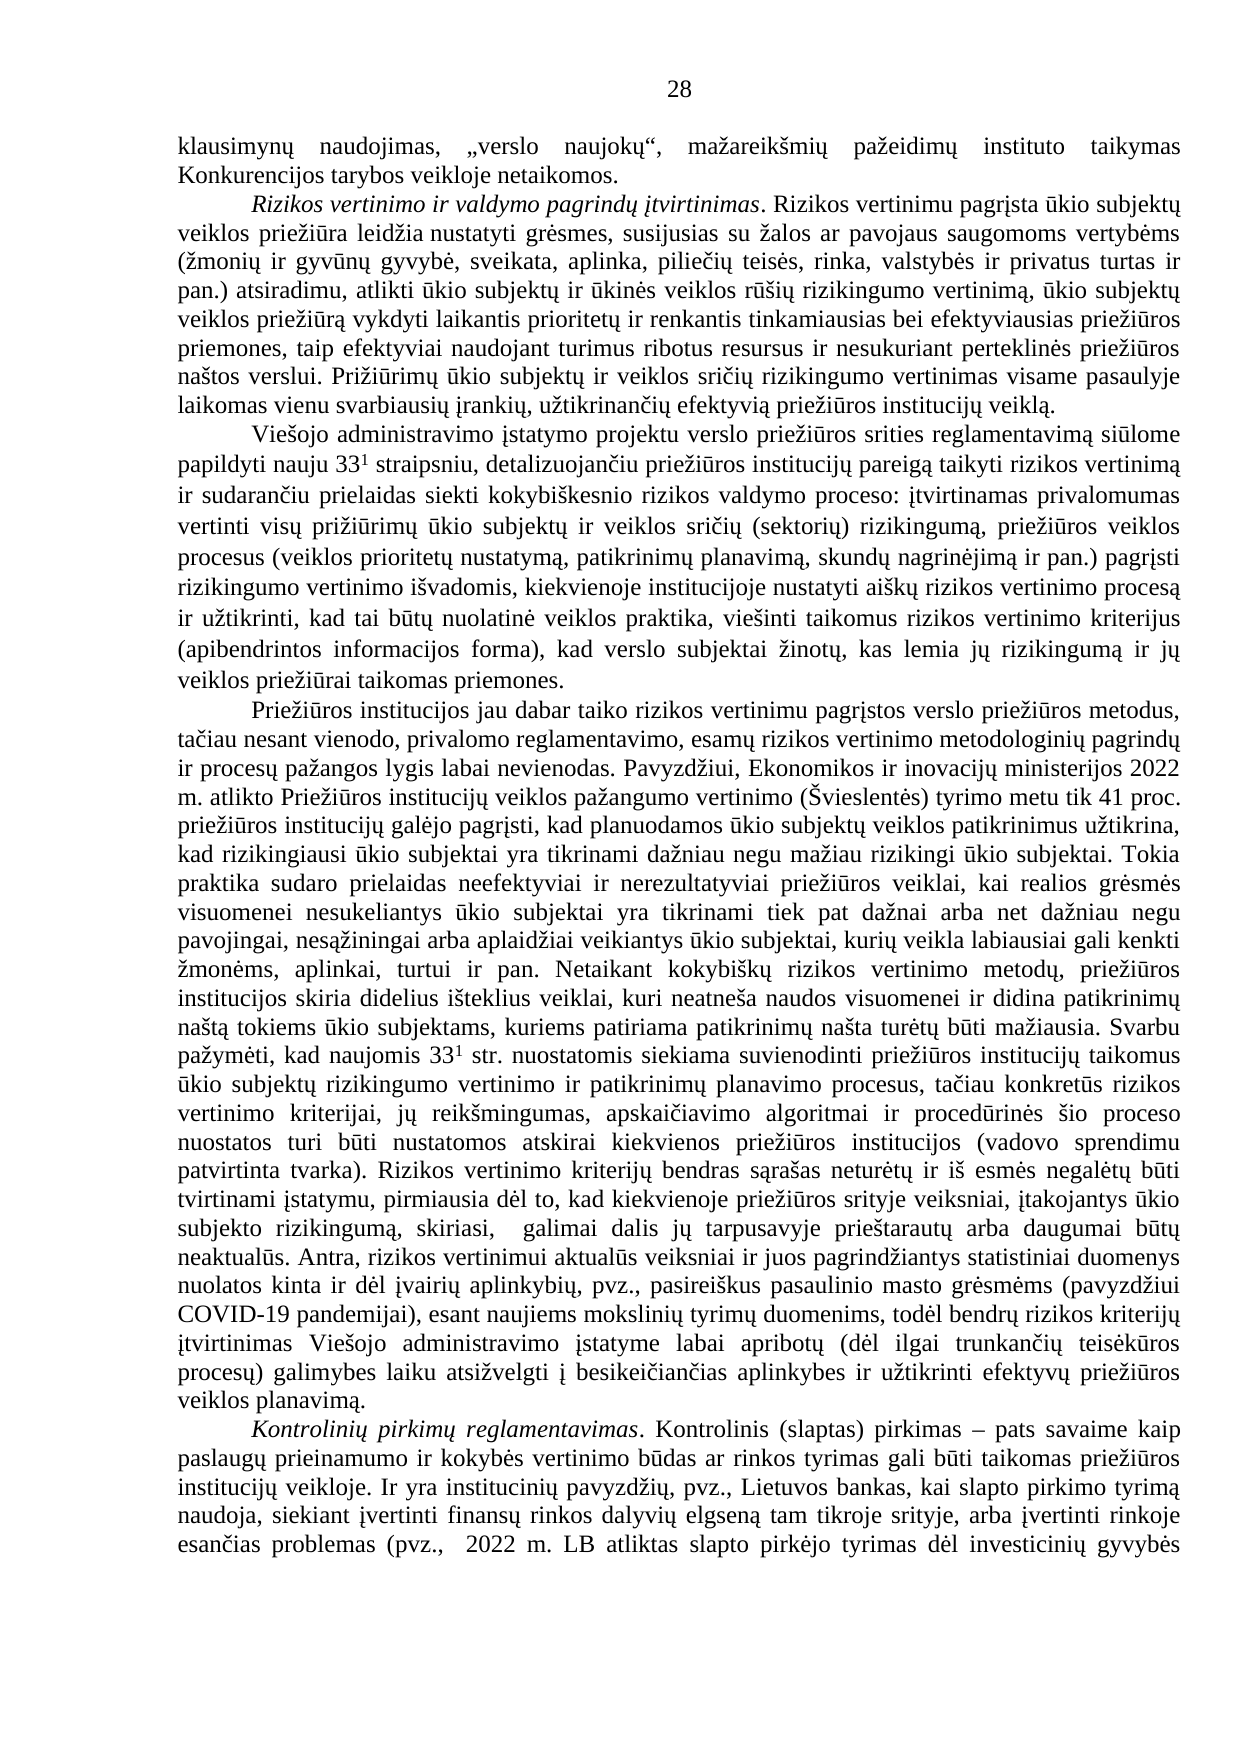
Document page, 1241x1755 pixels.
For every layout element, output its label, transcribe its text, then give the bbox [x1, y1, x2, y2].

text Priežiūros institucijos jau dabar taiko rizikos vertinimu pagrįstos verslo priežiūros metodus, tačiau nesant vienodo, privalomo reglamentavimo, esamų rizikos vertinimo metodologinių pagrindų ir procesų pažangos lygis labai nevienodas. Pavyzdžiui, Ekonomikos ir inovacijų ministerijos 2022 m. atlikto Priežiūros institucijų veiklos pažangumo vertinimo (Švieslentės) tyrimo metu tik 41 proc. priežiūros institucijų galėjo pagrįsti, kad planuodamos ūkio subjektų veiklos patikrinimus užtikrina, kad rizikingiausi ūkio subjektai yra tikrinami dažniau negu mažiau rizikingi ūkio subjektai. Tokia praktika sudaro prielaidas neefektyviai ir nerezultatyviai priežiūros veiklai, kai realios grėsmės visuomenei nesukeliantys ūkio subjektai yra tikrinami tiek pat dažnai arba net dažniau negu pavojingai, nesąžiningai arba aplaidžiai veikiantys ūkio subjektai, kurių veikla labiausiai gali kenkti žmonėms, aplinkai, turtui ir pan. Netaikant kokybiškų rizikos vertinimo metodų, priežiūros institucijos skiria didelius išteklius veiklai, kuri neatneša naudos visuomenei ir didina patikrinimų naštą tokiems ūkio subjektams, kuriems patiriama patikrinimų našta turėtų būti mažiausia. Svarbu pažymėti, kad naujomis 331 str. nuostatomis siekiama suvienodinti priežiūros institucijų taikomus ūkio subjektų rizikingumo vertinimo ir patikrinimų planavimo procesus, tačiau konkretūs rizikos vertinimo kriterijai, jų reikšmingumas, apskaičiavimo algoritmai ir procedūrinės šio proceso nuostatos turi būti nustatomos atskirai kiekvienos priežiūros institucijos (vadovo sprendimu patvirtinta tvarka). Rizikos vertinimo kriterijų bendras sąrašas neturėtų ir iš esmės negalėtų būti tvirtinami įstatymu, pirmiausia dėl to, kad kiekvienoje priežiūros srityje veiksniai, įtakojantys ūkio subjekto rizikingumą, skiriasi, galimai dalis jų tarpusavyje prieštarautų arba daugumai būtų neaktualūs. Antra, rizikos vertinimui aktualūs veiksniai ir juos pagrindžiantys statistiniai duomenys nuolatos kinta ir dėl įvairių aplinkybių, pvz., pasireiškus pasaulinio masto grėsmėms (pavyzdžiui COVID-19 pandemijai), esant naujiems mokslinių tyrimų duomenims, todėl bendrų rizikos kriterijų įtvirtinimas Viešojo administravimo įstatyme labai apribotų (dėl ilgai trunkančių teisėkūros procesų) galimybes laiku atsižvelgti į besikeičiančias aplinkybes ir užtikrinti efektyvų priežiūros veiklos planavimą. [177, 695, 1181, 1414]
text Kontrolinių pirkimų reglamentavimas. Kontrolinis (slaptas) pirkimas – pats savaime kaip paslaugų prieinamumo ir kokybės vertinimo būdas ar rinkos tyrimas gali būti taikomas priežiūros institucijų veikloje. Ir yra institucinių pavyzdžių, pvz., Lietuvos bankas, kai slapto pirkimo tyrimą naudoja, siekiant įvertinti finansų rinkos dalyvių elgseną tam tikroje srityje, arba įvertinti rinkoje esančias problemas (pvz., 2022 m. LB atliktas slapto pirkėjo tyrimas dėl investicinių gyvybės [177, 1414, 1181, 1587]
text Rizikos vertinimo ir valdymo pagrindų įtvirtinimas. Rizikos vertinimu pagrįsta ūkio subjektų veiklos priežiūra leidžia nustatyti grėsmes, susijusias su žalos ar pavojaus saugomoms vertybėms (žmonių ir gyvūnų gyvybė, sveikata, aplinka, piliečių teisės, rinka, valstybės ir privatus turtas ir pan.) atsiradimu, atlikti ūkio subjektų ir ūkinės veiklos rūšių rizikingumo vertinimą, ūkio subjektų veiklos priežiūrą vykdyti laikantis prioritetų ir renkantis tinkamiausias bei efektyviausias priežiūros priemones, taip efektyviai naudojant turimus ribotus resursus ir nesukuriant perteklinės priežiūros naštos verslui. Prižiūrimų ūkio subjektų ir veiklos sričių rizikingumo vertinimas visame pasaulyje laikomas vienu svarbiausių įrankių, užtikrinančių efektyvią priežiūros institucijų veiklą. [177, 189, 1181, 419]
text Viešojo administravimo įstatymo projektu verslo priežiūros srities reglamentavimą siūlome papildyti nauju 331 straipsniu, detalizuojančiu priežiūros institucijų pareigą taikyti rizikos vertinimą ir sudarančiu prielaidas siekti kokybiškesnio rizikos valdymo proceso: įtvirtinamas privalomumas vertinti visų prižiūrimų ūkio subjektų ir veiklos sričių (sektorių) rizikingumą, priežiūros veiklos procesus (veiklos prioritetų nustatymą, patikrinimų planavimą, skundų nagrinėjimą ir pan.) pagrįsti rizikingumo vertinimo išvadomis, kiekvienoje institucijoje nustatyti aiškų rizikos vertinimo procesą ir užtikrinti, kad tai būtų nuolatinė veiklos praktika, viešinti taikomus rizikos vertinimo kriterijus (apibendrintos informacijos forma), kad verslo subjektai žinotų, kas lemia jų rizikingumą ir jų veiklos priežiūrai taikomas priemones. [177, 419, 1181, 693]
text klausimynų naudojimas, „verslo naujokų“, mažareikšmių pažeidimų instituto taikymas Konkurencijos tarybos veikloje netaikomos. [177, 131, 1181, 189]
